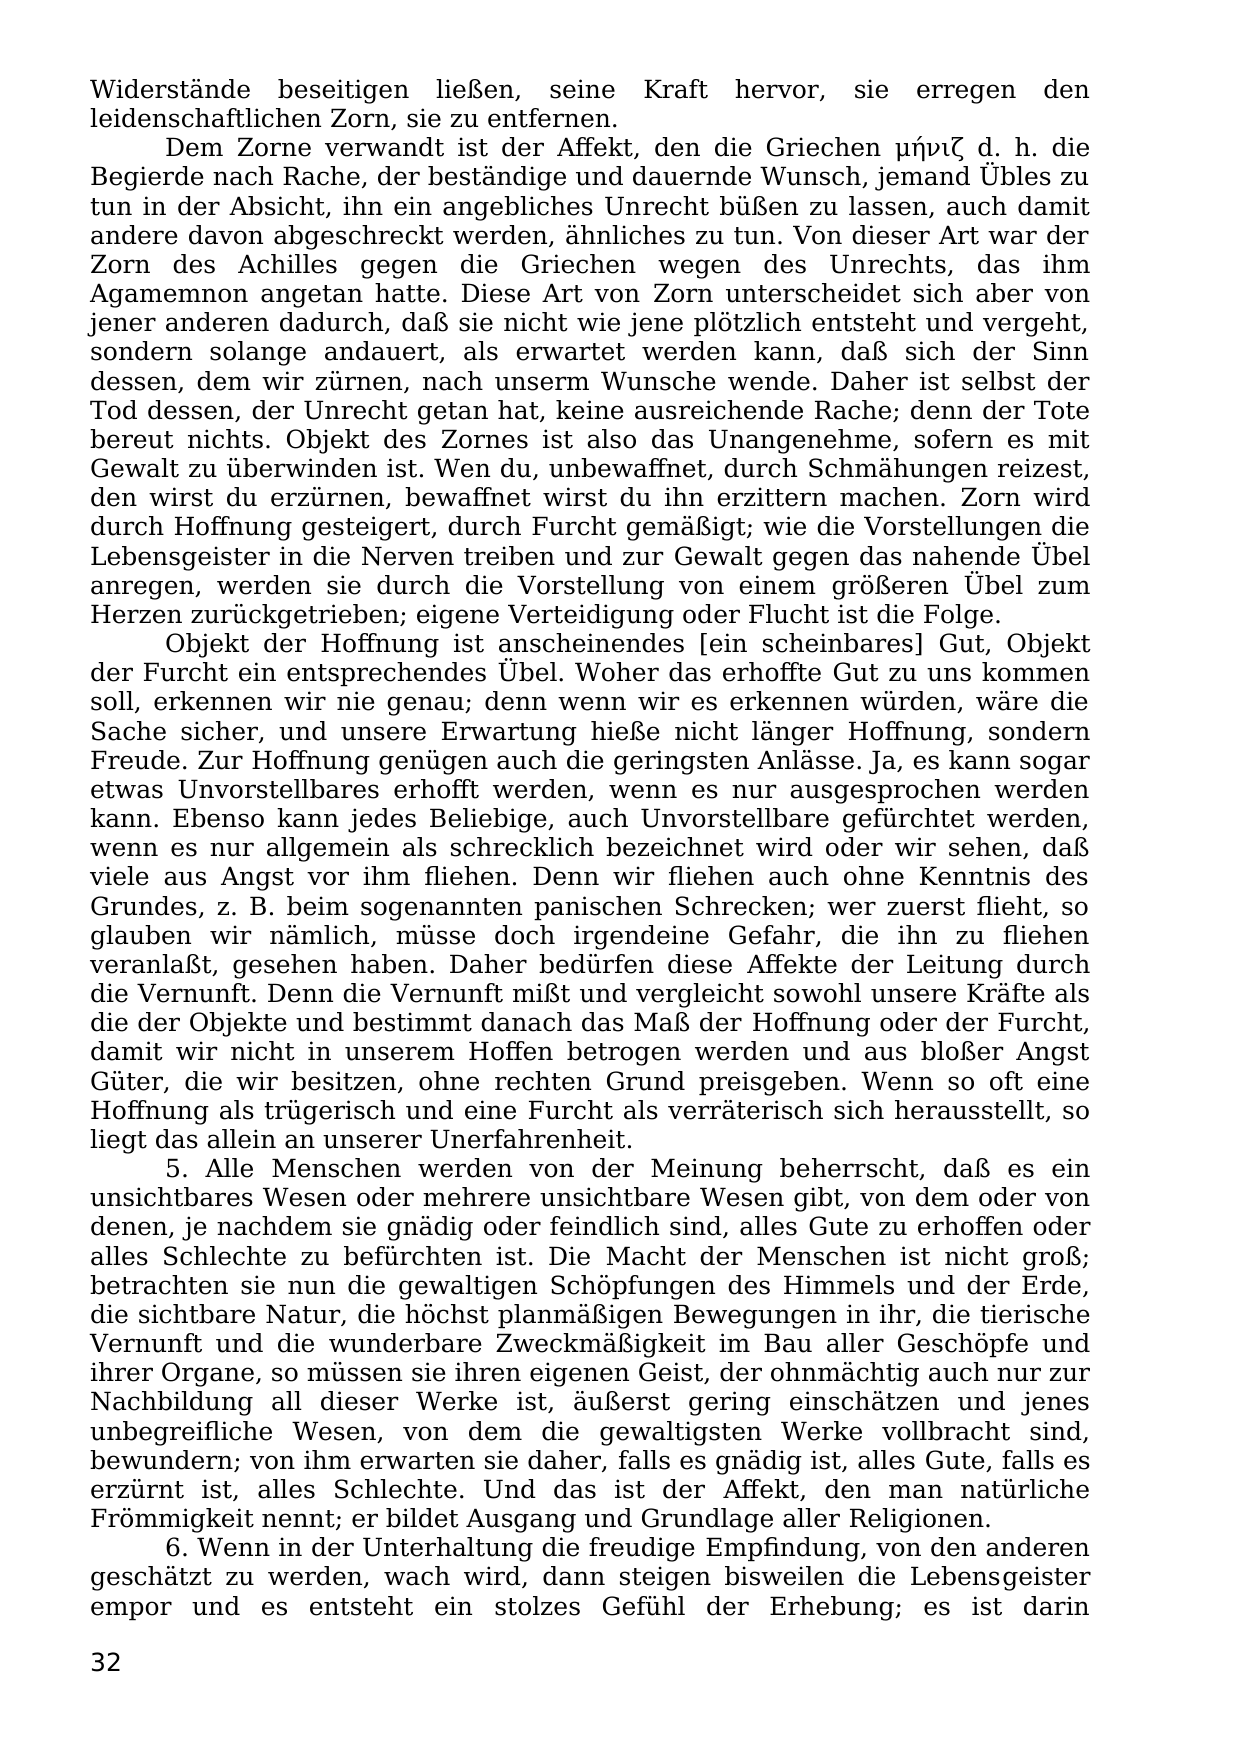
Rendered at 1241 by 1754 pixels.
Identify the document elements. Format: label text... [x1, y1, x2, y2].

text 5. Alle Menschen werden von der Meinung beherrscht, daß es ein unsichtbares Wesen oder mehrere unsichtbare Wesen gibt, von dem oder von denen, je nachdem sie gnädig oder feindlich sind, alles Gute zu erhoffen oder alles Schlechte zu befürchten ist. Die Macht der Menschen ist nicht groß; betrachten sie nun die gewaltigen Schöpfungen des Himmels und der Erde, die sichtbare Natur, die höchst planmäßigen Bewegungen in ihr, die tierische Vernunft und die wunderbare Zweckmäßigkeit im Bau aller Geschöpfe und ihrer Organe, so müssen sie ihren eigenen Geist, der ohnmächtig auch nur zur Nachbildung all dieser Werke ist, äußerst gering einschätzen und jenes unbegreifliche Wesen, von dem die gewaltigsten Werke vollbracht sind, bewundern; von ihm erwarten sie daher, falls es gnädig ist, alles Gute, falls es erzürnt ist, alles Schlechte. Und das ist der Affekt, den man natürliche Frömmigkeit nennt; er bildet Ausgang und Grundlage aller Religionen. [90, 1154, 1091, 1533]
text Dem Zorne verwandt ist der Affekt, den die Griechen μήνιζ d. h. die Begierde nach Rache, der beständige und dauernde Wunsch, jemand Übles zu tun in der Absicht, ihn ein angebliches Unrecht büßen zu lassen, auch damit andere davon abgeschreckt werden, ähnliches zu tun. Von dieser Art war der Zorn des Achilles gegen die Griechen wegen des Unrechts, das ihm Agamemnon angetan hatte. Diese Art von Zorn unterscheidet sich aber von jener anderen dadurch, daß sie nicht wie jene plötzlich entsteht und vergeht, sondern solange andauert, als erwartet werden kann, daß sich der Sinn dessen, dem wir zürnen, nach unserm Wunsche wende. Daher ist selbst der Tod dessen, der Unrecht getan hat, keine ausreichende Rache; denn der Tote bereut nichts. Objekt des Zornes ist also das Unangenehme, sofern es mit Gewalt zu überwinden ist. Wen du, unbewaffnet, durch Schmähungen reizest, den wirst du erzürnen, bewaffnet wirst du ihn erzittern machen. Zorn wird durch Hoffnung gesteigert, durch Furcht gemäßigt; wie die Vorstellungen die Lebensgeister in die Nerven treiben und zur Gewalt gegen das nahende Übel anregen, werden sie durch die Vorstellung von einem größeren Übel zum Herzen zurückgetrieben; eigene Verteidigung oder Flucht ist die Folge. [90, 133, 1091, 629]
text 6. Wenn in der Unterhaltung die freudige Empfindung, von den anderen geschätzt zu werden, wach wird, dann steigen bisweilen die Lebensgeister empor und es entsteht ein stolzes Gefühl der Erhebung; es ist darin [90, 1533, 1091, 1621]
text Widerstände beseitigen ließen, seine Kraft hervor, sie erregen den leidenschaftlichen Zorn, sie zu entfernen. [90, 75, 1091, 133]
text Objekt der Hoffnung ist anscheinendes [ein scheinbares] Gut, Objekt der Furcht ein entsprechendes Übel. Woher das erhoffte Gut zu uns kommen soll, erkennen wir nie genau; denn wenn wir es erkennen würden, wäre die Sache sicher, und unsere Erwartung hieße nicht länger Hoffnung, sondern Freude. Zur Hoffnung genügen auch die geringsten Anlässe. Ja, es kann sogar etwas Unvorstellbares erhofft werden, wenn es nur ausgesprochen werden kann. Ebenso kann jedes Beliebige, auch Unvorstellbare gefürchtet werden, wenn es nur allgemein als schrecklich bezeichnet wird oder wir sehen, daß viele aus Angst vor ihm fliehen. Denn wir fliehen auch ohne Kenntnis des Grundes, z. B. beim sogenannten panischen Schrecken; wer zuerst flieht, so glauben wir nämlich, müsse doch irgendeine Gefahr, die ihn zu fliehen veranlaßt, gesehen haben. Daher bedürfen diese Affekte der Leitung durch die Vernunft. Denn die Vernunft mißt und vergleicht sowohl unsere Kräfte als die der Objekte und bestimmt danach das Maß der Hoffnung oder der Furcht, damit wir nicht in unserem Hoffen betrogen werden und aus bloßer Angst Güter, die wir besitzen, ohne rechten Grund preisgeben. Wenn so oft eine Hoffnung als trügerisch und eine Furcht als verräterisch sich herausstellt, so liegt das allein an unserer Unerfahrenheit. [90, 629, 1091, 1154]
